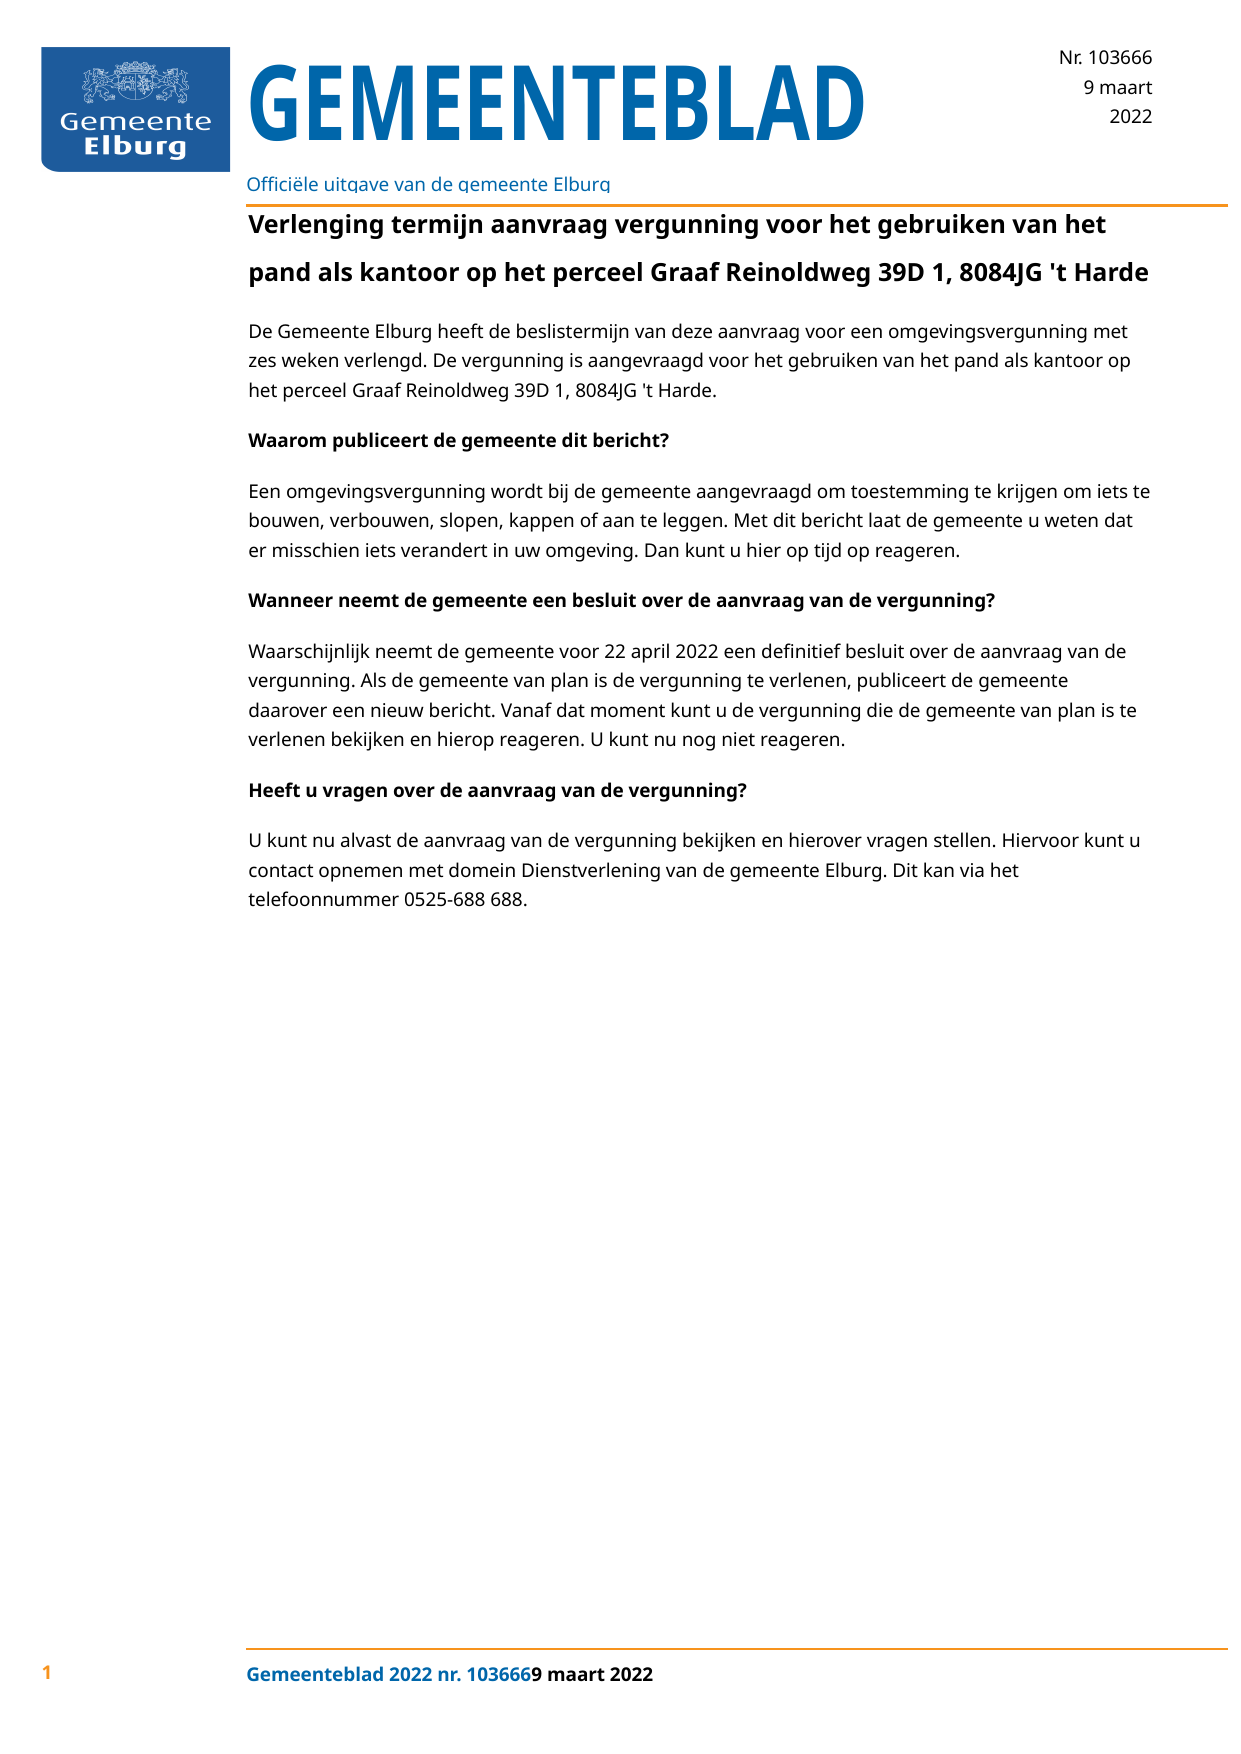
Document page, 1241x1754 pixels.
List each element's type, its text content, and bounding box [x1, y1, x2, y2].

text Waarom publiceert de gemeente dit bericht? [248, 427, 1152, 453]
text Een omgevingsvergunning wordt bij de gemeente aangevraagd om toestemming te krijgen om iets te bouwen, verbouwen, slopen, kappen of aan te leggen. Met dit bericht laat de gemeente u weten dat er misschien iets verandert in uw omgeving. Dan kunt u hier op tijd op reageren. [248, 478, 1152, 563]
text Waarschijnlijk neemt de gemeente voor 22 april 2022 een definitief besluit over de aanvraag van de vergunning. Als de gemeente van plan is de vergunning te verlenen, publiceert de gemeente daarover een nieuw bericht. Vanaf dat moment kunt u de vergunning die de gemeente van plan is te verlenen bekijken en hierop reageren. U kunt nu nog niet reageren. [248, 638, 1152, 752]
picture [41, 47, 231, 172]
text Wanneer neemt de gemeente een besluit over de aanvraag van de vergunning? [248, 587, 1152, 613]
text Heeft u vragen over de aanvraag van de vergunning? [248, 777, 1152, 803]
text U kunt nu alvast de aanvraag van de vergunning bekijken en hierover vragen stellen. Hiervoor kunt u contact opnemen met domein Dienstverlening van de gemeente Elburg. Dit kan via het telefoonnummer 0525-688 688. [248, 827, 1152, 912]
text Verlenging termijn aanvraag vergunning voor het gebruiken van het pand als kantoor op het perceel Graaf Reinoldweg 39D 1, 8084JG 't Harde [248, 207, 1152, 288]
text De Gemeente Elburg heeft de beslistermijn van deze aanvraag voor een omgevingsvergunning met zes weken verlengd. De vergunning is aangevraagd voor het gebruiken van het pand als kantoor op het perceel Graaf Reinoldweg 39D 1, 8084JG 't Harde. [248, 318, 1152, 403]
